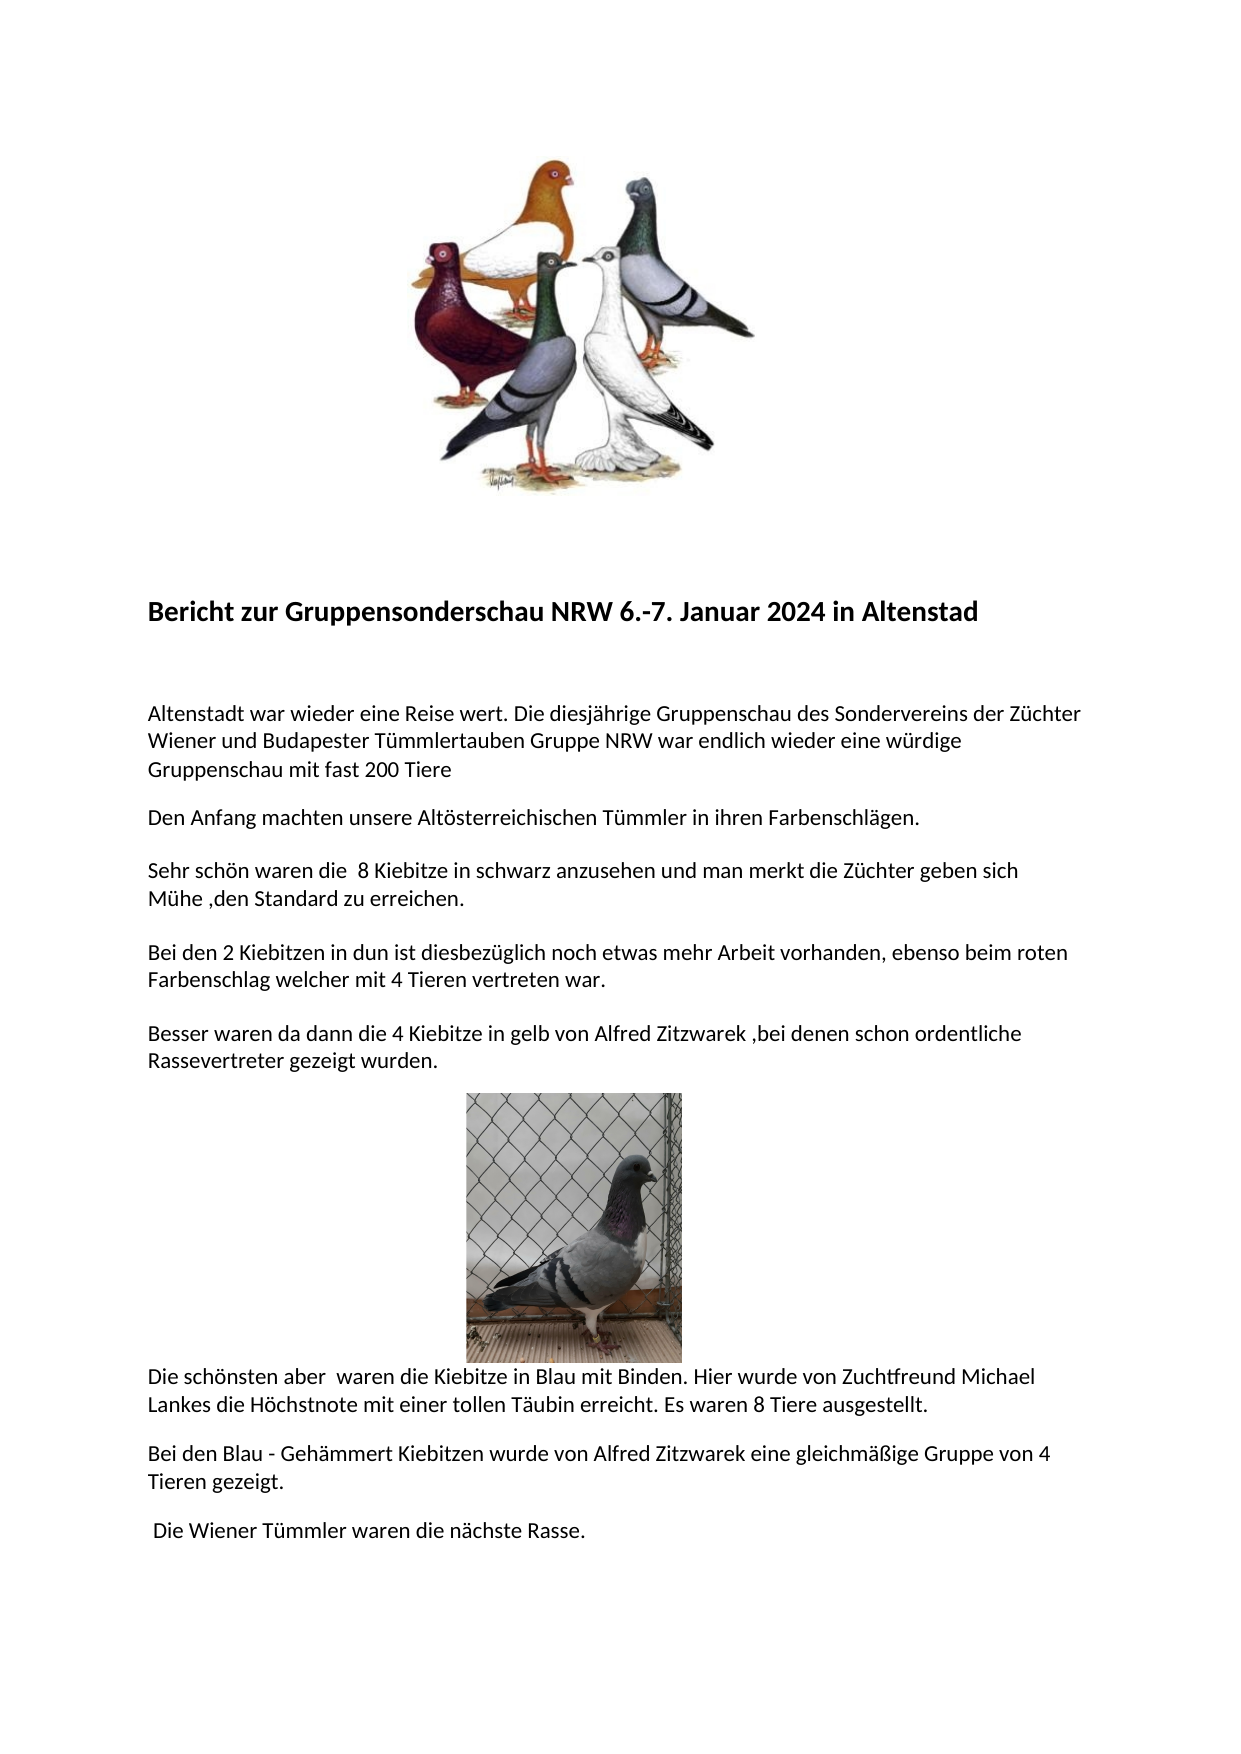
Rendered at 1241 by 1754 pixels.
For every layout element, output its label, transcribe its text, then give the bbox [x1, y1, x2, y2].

text Den Anfang machten unsere Altösterreichischen Tümmler in ihren Farbenschlägen. [148, 803, 1093, 832]
text Besser waren da dann die 4 Kiebitze in gelb von Alfred Zitzwarek ,bei denen schon ordentliche Rassevertreter gezeigt wurden. [148, 1019, 1093, 1075]
text Sehr schön waren die 8 Kiebitze in schwarz anzusehen und man merkt die Züchter geben sich Mühe ,den Standard zu erreichen. [148, 857, 1093, 913]
picture [407, 156, 757, 496]
text Bei den 2 Kiebitzen in dun ist diesbezüglich noch etwas mehr Arbeit vorhanden, ebenso beim roten Farbenschlag welcher mit 4 Tieren vertreten war. [148, 938, 1093, 994]
text Die schönsten aber waren die Kiebitze in Blau mit Binden. Hier wurde von Zuchtfreund Michael Lankes die Höchstnote mit einer tollen Täubin erreicht. Es waren 8 Tiere ausgestellt. [148, 1096, 1093, 1418]
text Bei den Blau - Gehämmert Kiebitzen wurde von Alfred Zitzwarek eine gleichmäßige Gruppe von 4 Tieren gezeigt. [148, 1439, 1093, 1495]
text Bericht zur Gruppensonderschau NRW 6.-7. Januar 2024 in Altenstad [148, 593, 1093, 629]
text Altenstadt war wieder eine Reise wert. Die diesjährige Gruppenschau des Sondervereins der Züchter Wiener und Budapester Tümmlertauben Gruppe NRW war endlich wieder eine würdige Gruppenschau mit fast 200 Tiere [148, 699, 1093, 783]
text Die Wiener Tümmler waren die nächste Rasse. [148, 1516, 1093, 1544]
picture [466, 1093, 682, 1363]
